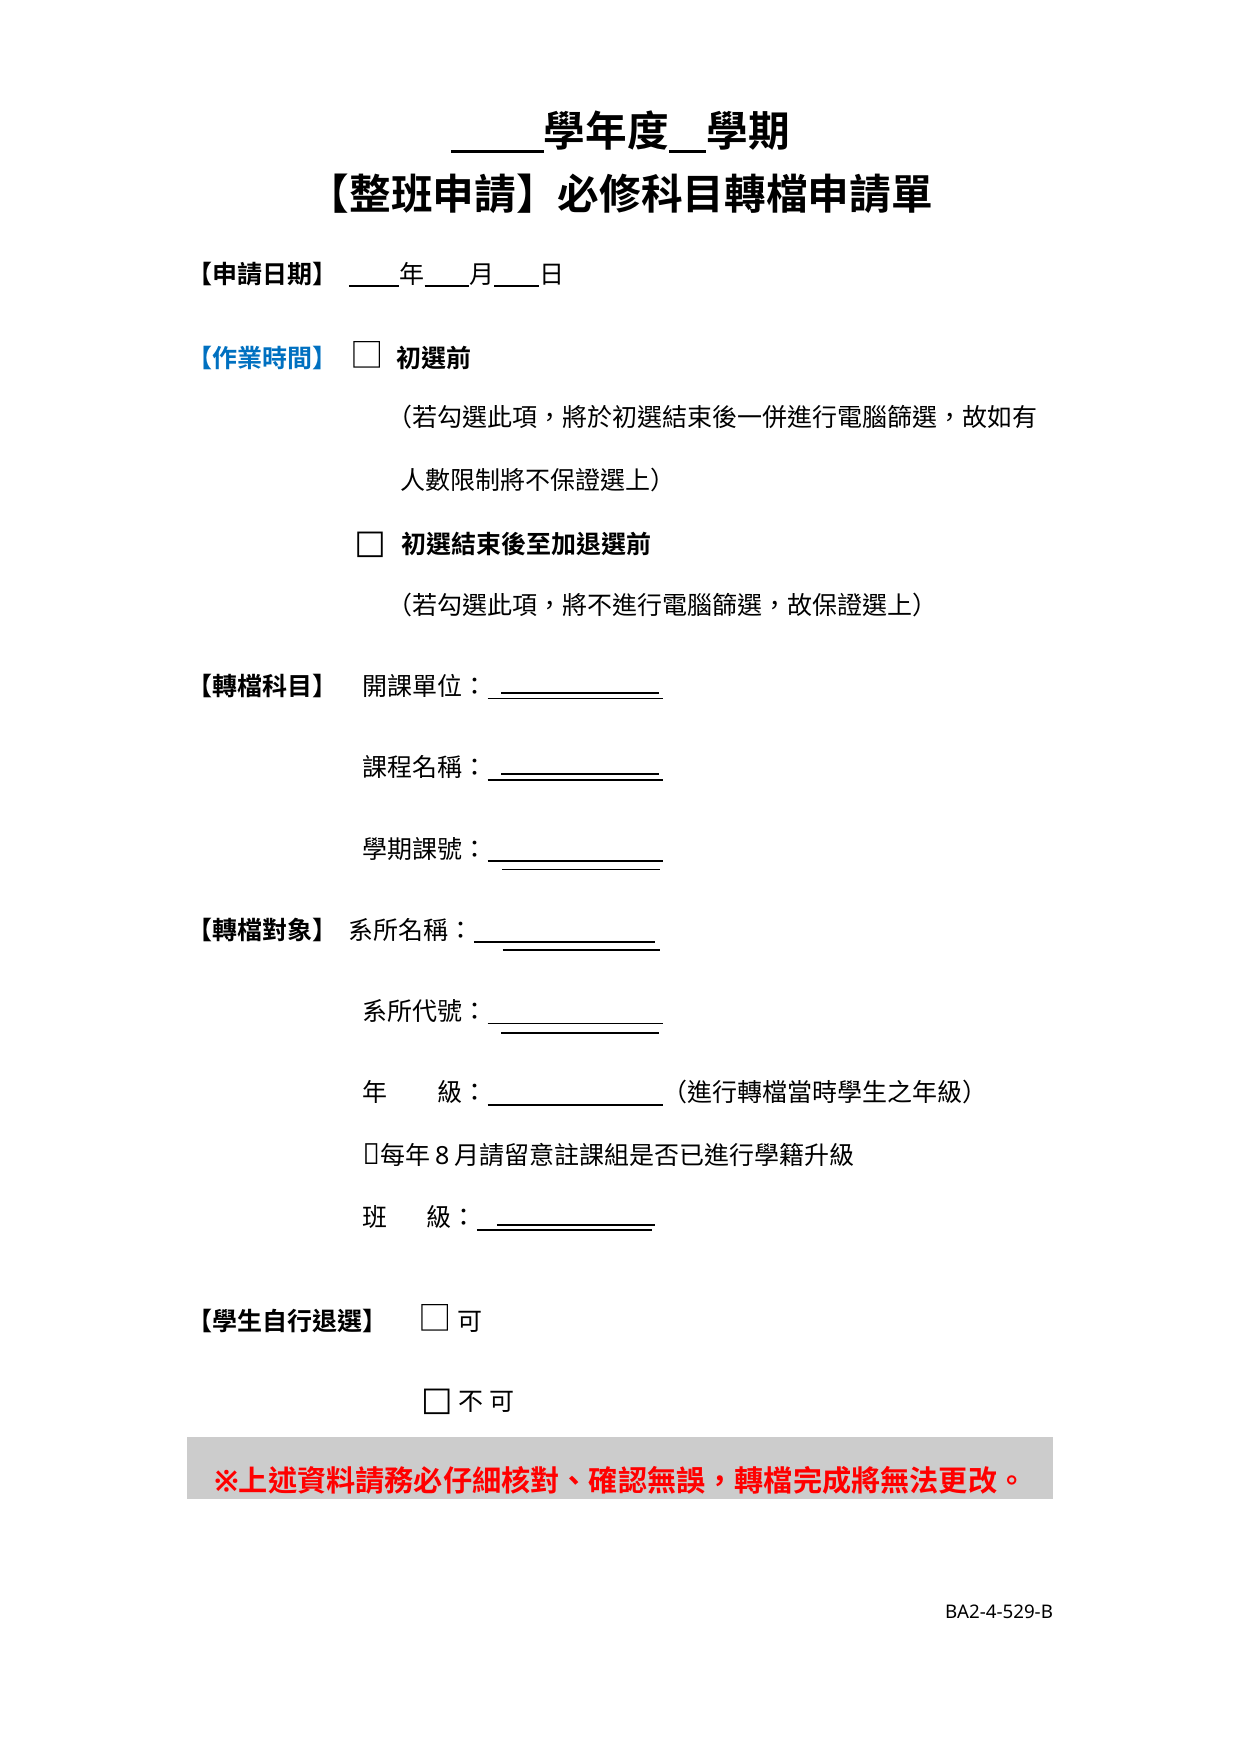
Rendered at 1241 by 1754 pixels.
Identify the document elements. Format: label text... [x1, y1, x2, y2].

text 班 級： [362, 1174, 1053, 1237]
text 每年8月請留意註課組是否已進行學籍升級 [187, 1112, 1053, 1174]
text 【轉檔科目】 開課單位： [187, 643, 1053, 706]
text 系所代號： [187, 968, 1053, 1031]
text （若勾選此項，將於初選結束後一併進行電腦篩選，故如有 [187, 374, 1053, 437]
text ※上述資料請務必仔細核對、確認無誤，轉檔完成將無法更改。 [187, 1437, 1053, 1499]
text 【作業時間】 □ 初選前 [187, 312, 1053, 374]
text 【申請日期】 年 月 日 [187, 231, 1053, 293]
text 【學生自行退選】 □ 可 [187, 1274, 1053, 1337]
text □ 初選結束後至加退選前 [187, 499, 1053, 562]
text （若勾選此項，將不進行電腦篩選，故保證選上） [187, 562, 1053, 624]
text 【整班申請】必修科目轉檔申請單 [187, 149, 1053, 212]
text □ 不 可 [187, 1356, 1053, 1418]
text 學年度 學期 [187, 87, 1053, 149]
text 學期課號： [187, 806, 1053, 868]
text 【轉檔對象】 系所名稱： [187, 887, 1053, 949]
text 人數限制將不保證選上） [187, 437, 1053, 499]
text 年 級： （進行轉檔當時學生之年級） [187, 1049, 1053, 1112]
text 課程名稱： [187, 724, 1053, 787]
